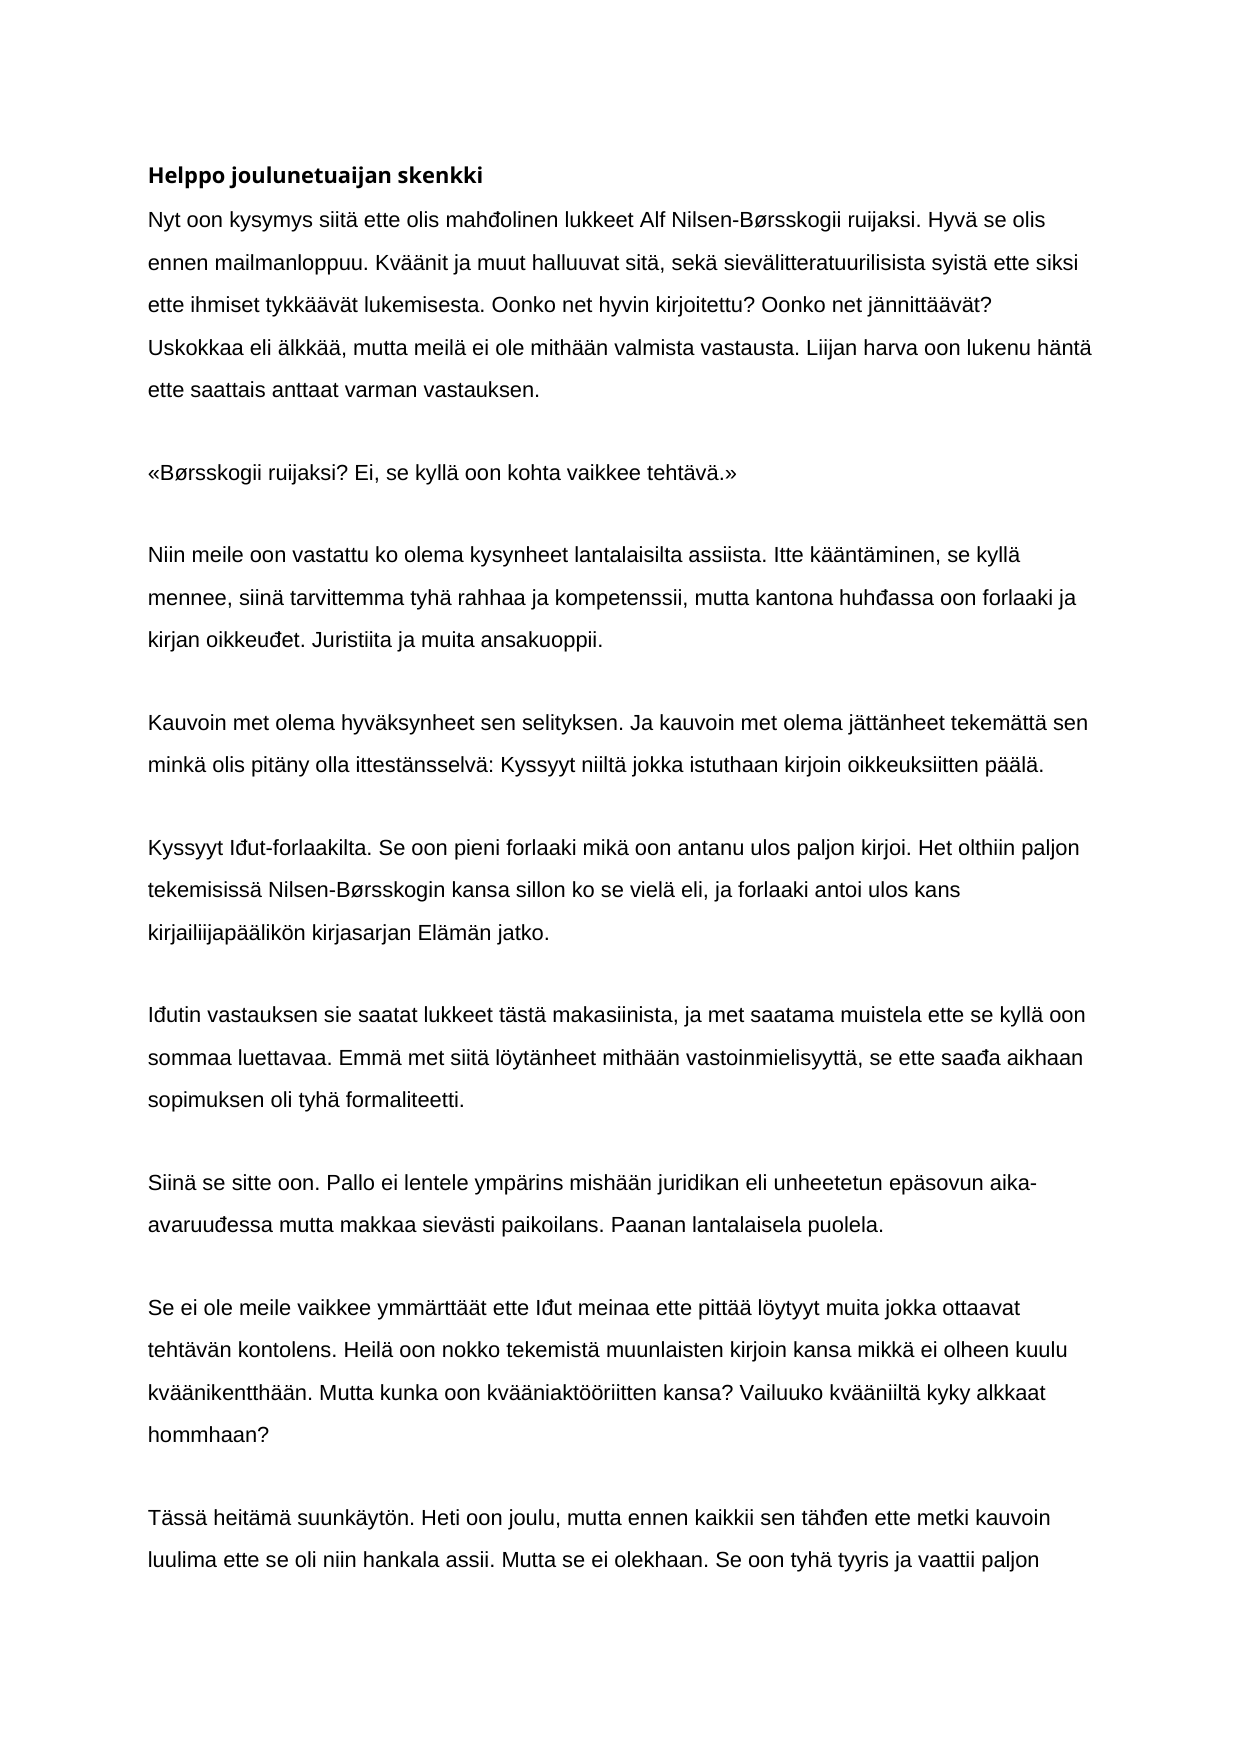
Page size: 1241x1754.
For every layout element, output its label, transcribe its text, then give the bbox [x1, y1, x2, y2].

text Tässä heitämä suunkäytön. Heti oon joulu, mutta ennen kaikkii sen tähđen ette metki kauvoin luulima ette se oli niin hankala assii. Mutta se ei olekhaan. Se oon tyhä tyyris ja vaattii paljon [148, 1488, 1093, 1573]
text Niin meile oon vastattu ko olema kysynheet lantalaisilta assiista. Itte kääntäminen, se kyllä mennee, siinä tarvittemma tyhä rahhaa ja kompetenssii, mutta kantona huhđassa oon forlaaki ja kirjan oikkeuđet. Juristiita ja muita ansakuoppii. [148, 525, 1093, 653]
text Siinä se sitte oon. Pallo ei lentele ympärins mishään juridikan eli unheetetun epäsovun aika-avaruuđessa mutta makkaa sievästi paikoilans. Paanan lantalaisela puolela. [148, 1153, 1093, 1238]
text «Børsskogii ruijaksi? Ei, se kyllä oon kohta vaikkee tehtävä.» [148, 443, 1093, 485]
text Kauvoin met olema hyväksynheet sen selityksen. Ja kauvoin met olema jättänheet tekemättä sen minkä olis pitäny olla ittestänsselvä: Kyssyyt niiltä jokka istuthaan kirjoin oikkeuksiitten päälä. [148, 693, 1093, 778]
text Nyt oon kysymys siitä ette olis mahđolinen lukkeet Alf Nilsen-Børsskogii ruijaksi. Hyvä se olis ennen mailmanloppuu. Kväänit ja muut halluuvat sitä, sekä sievälitteratuurilisista syistä ette siksi ette ihmiset tykkäävät lukemisesta. Oonko net hyvin kirjoitettu? Oonko net jännittäävät? Uskokkaa eli älkkää, mutta meilä ei ole mithään valmista vastausta. Liijan harva oon lukenu häntä ette saattais anttaat varman vastauksen. [148, 190, 1093, 403]
text Iđutin vastauksen sie saatat lukkeet tästä makasiinista, ja met saatama muistela ette se kyllä oon sommaa luettavaa. Emmä met siitä löytänheet mithään vastoinmielisyyttä, se ette saađa aikhaan sopimuksen oli tyhä formaliteetti. [148, 985, 1093, 1113]
text Kyssyyt Iđut-forlaakilta. Se oon pieni forlaaki mikä oon antanu ulos paljon kirjoi. Het olthiin paljon tekemisissä Nilsen-Børsskogin kansa sillon ko se vielä eli, ja forlaaki antoi ulos kans kirjailiijapäälikön kirjasarjan Elämän jatko. [148, 818, 1093, 945]
text Helppo joulunetuaijan skenkki [148, 148, 1093, 190]
text Se ei ole meile vaikkee ymmärttäät ette Iđut meinaa ette pittää löytyyt muita jokka ottaavat tehtävän kontolens. Heilä oon nokko tekemistä muunlaisten kirjoin kansa mikkä ei olheen kuulu kväänikentthään. Mutta kunka oon kvääniaktööriitten kansa? Vailuuko kvääniiltä kyky alkkaat hommhaan? [148, 1278, 1093, 1448]
